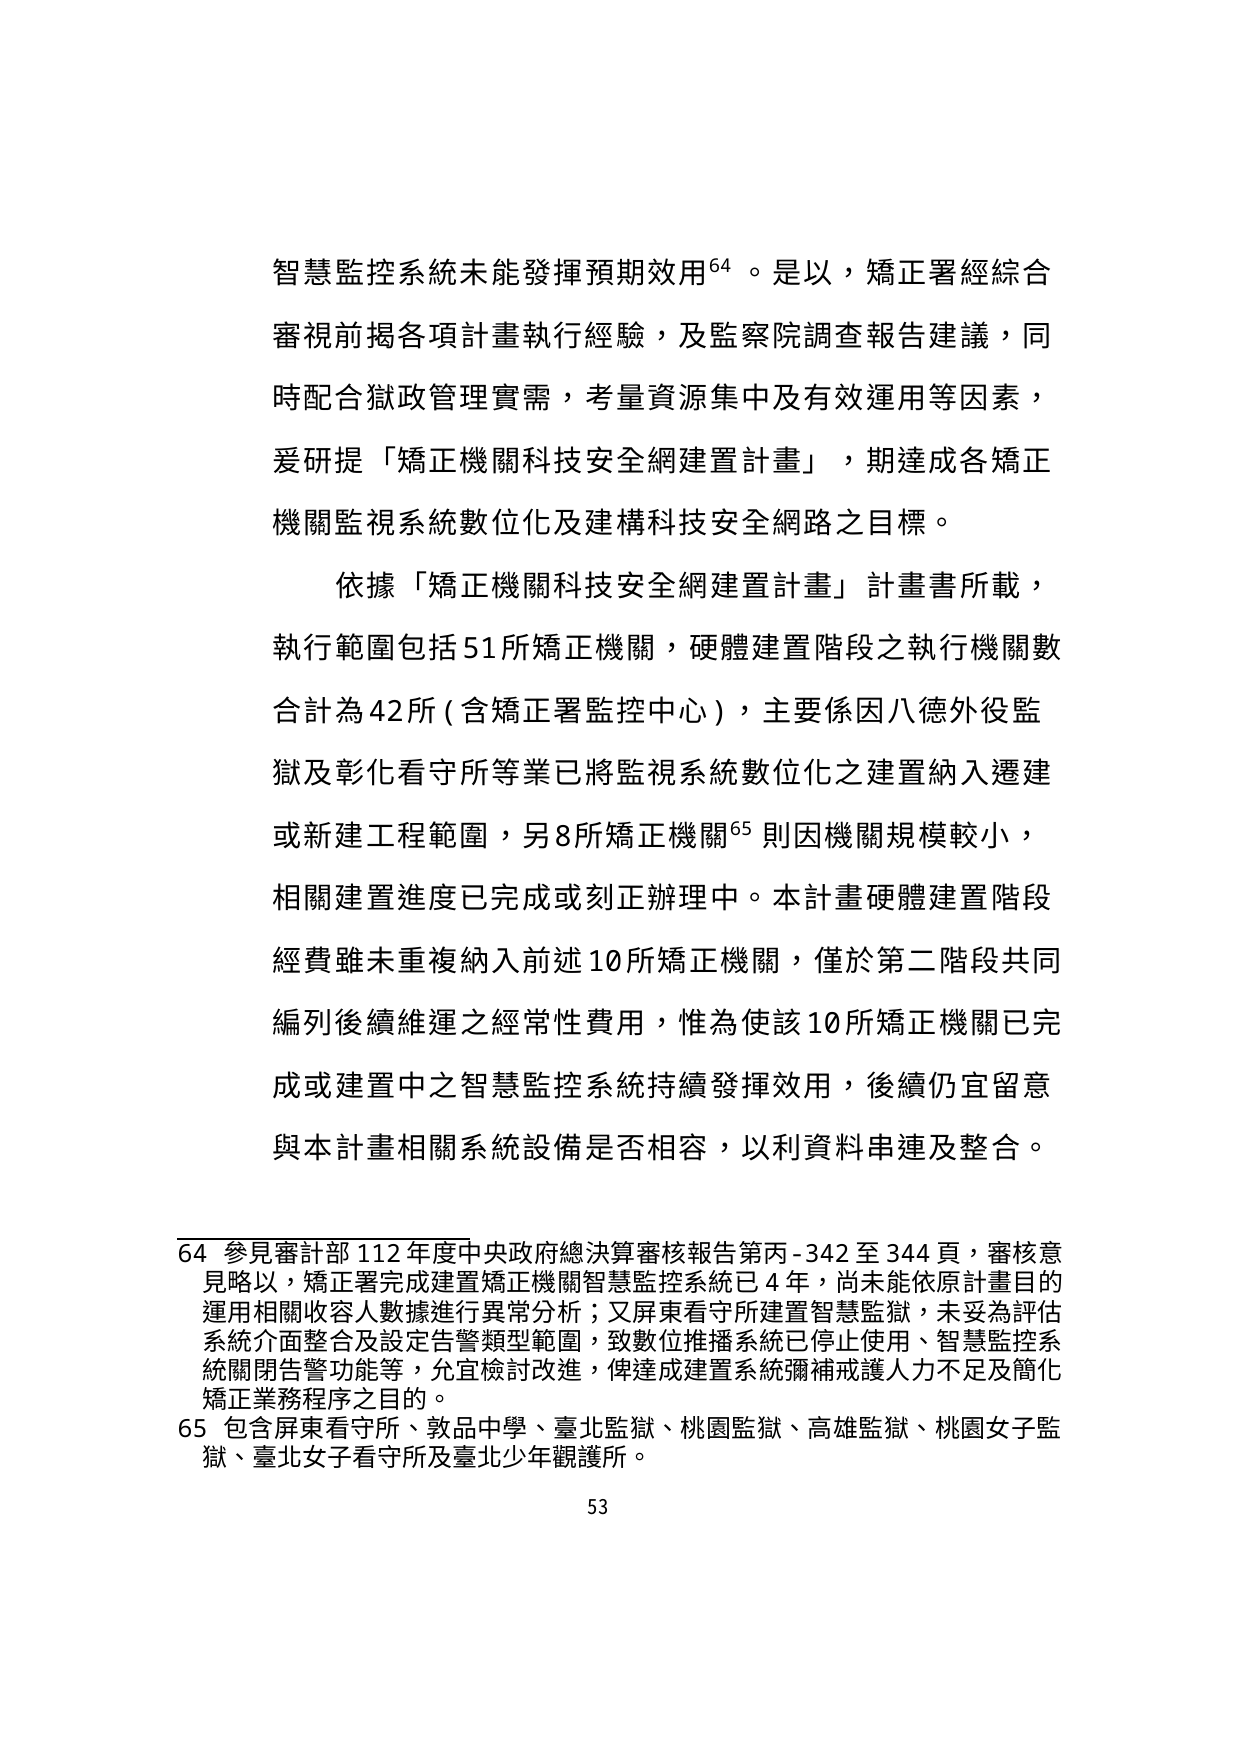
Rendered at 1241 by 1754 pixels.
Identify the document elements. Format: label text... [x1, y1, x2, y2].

text 包含屏東看守所、敦品中學、臺北監獄、桃園監獄、高雄監獄、桃園女子監獄、臺北女子看守所及臺北少年觀護所。 [177, 1414, 1063, 1473]
text 參見審計部112年度中央政府總決算審核報告第丙-342至344頁，審核意見略以，矯正署完成建置矯正機關智慧監控系統已4年，尚未能依原計畫目的運用相關收容人數據進行異常分析；又屏東看守所建置智慧監獄，未妥為評估系統介面整合及設定告警類型範圍，致數位推播系統已停止使用、智慧監控系統關閉告警功能等，允宜檢討改進，俾達成建置系統彌補戒護人力不足及簡化矯正業務程序之目的。 [177, 1239, 1063, 1414]
text 智慧監控系統未能發揮預期效用。是以，矯正署經綜合審視前揭各項計畫執行經驗，及監察院調查報告建議，同時配合獄政管理實需，考量資源集中及有效運用等因素，爰研提「矯正機關科技安全網建置計畫」，期達成各矯正機關監視系統數位化及建構科技安全網路之目標。 [266, 229, 1063, 542]
text 依據「矯正機關科技安全網建置計畫」計畫書所載，執行範圍包括51所矯正機關，硬體建置階段之執行機關數合計為42所(含矯正署監控中心)，主要係因八德外役監獄及彰化看守所等業已將監視系統數位化之建置納入遷建或新建工程範圍，另8所矯正機關則因機關規模較小，相關建置進度已完成或刻正辦理中。本計畫硬體建置階段經費雖未重複納入前述10所矯正機關，僅於第二階段共同編列後續維運之經常性費用，惟為使該10所矯正機關已完成或建置中之智慧監控系統持續發揮效用，後續仍宜留意與本計畫相關系統設備是否相容，以利資料串連及整合。 [266, 542, 1063, 1167]
